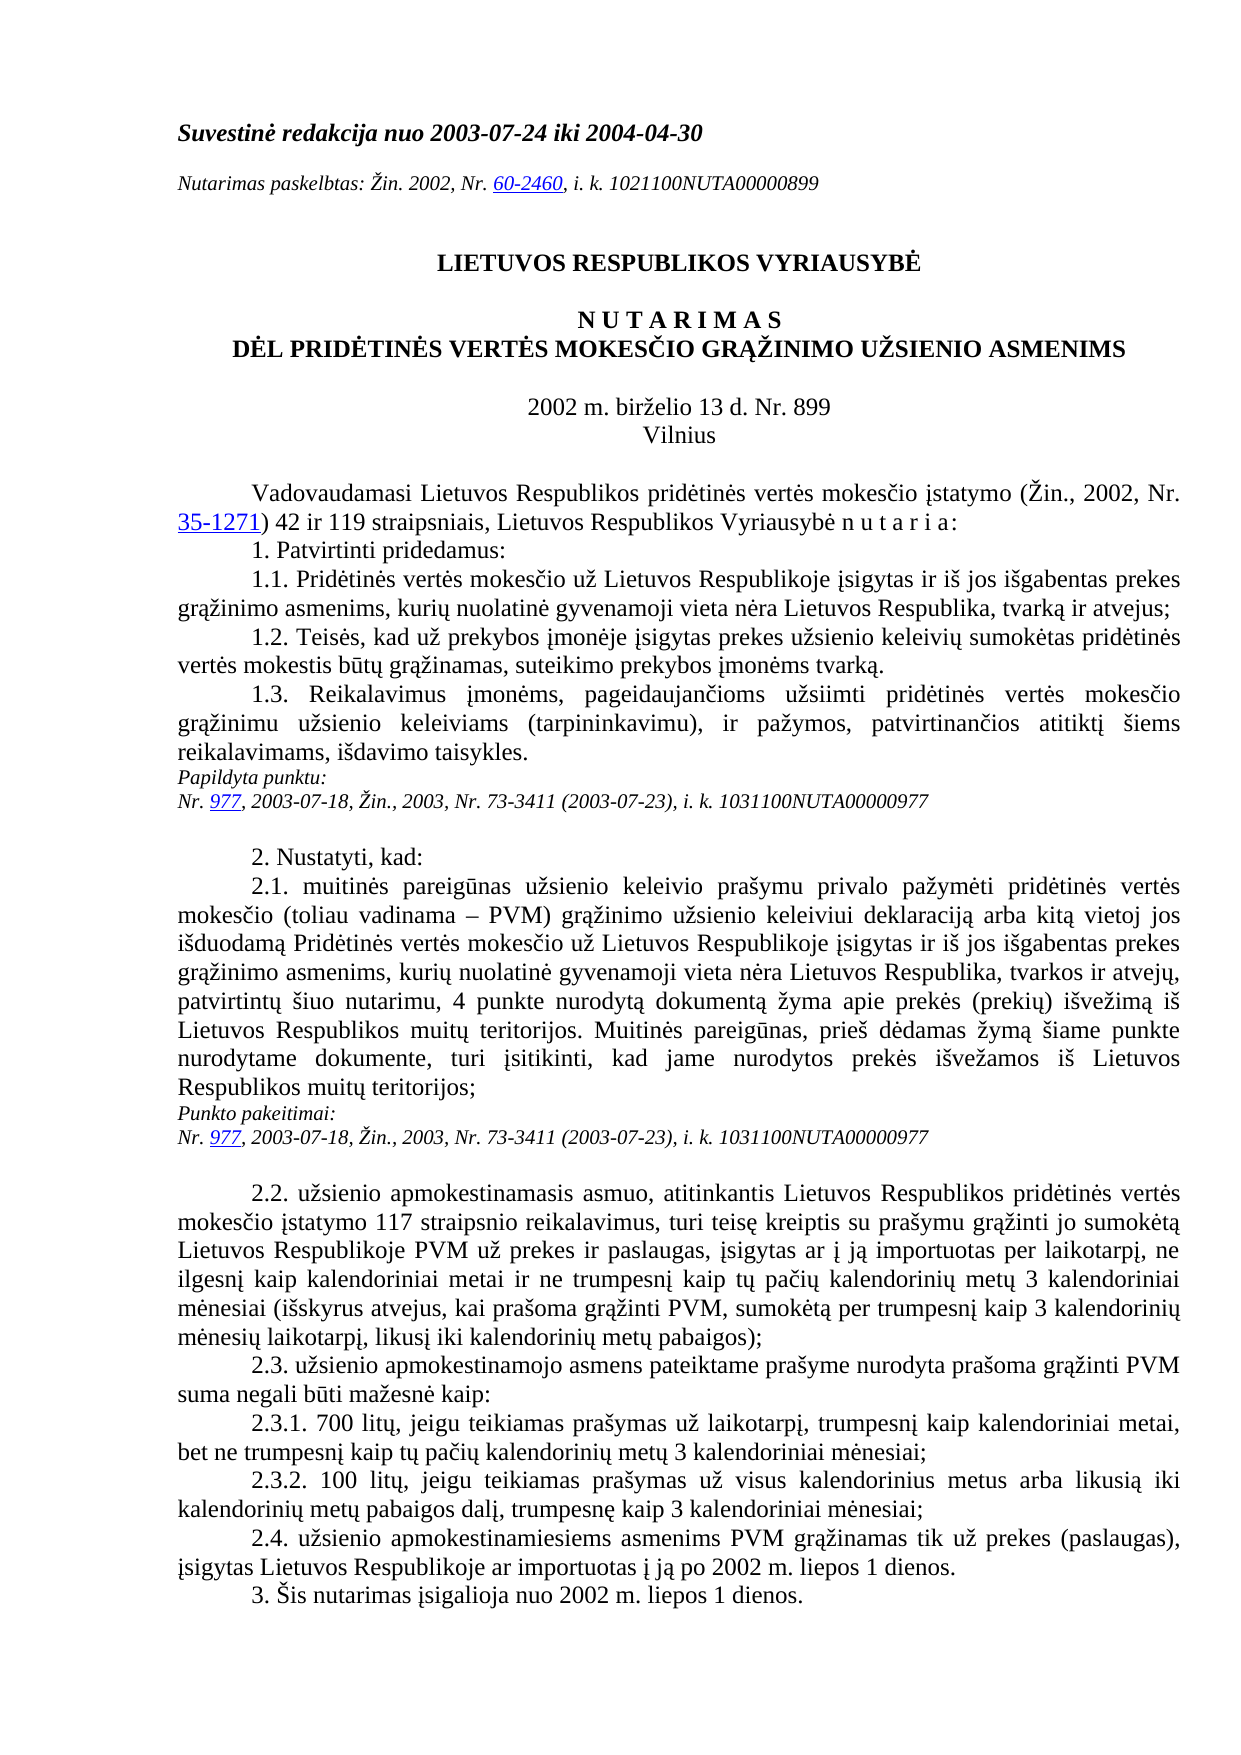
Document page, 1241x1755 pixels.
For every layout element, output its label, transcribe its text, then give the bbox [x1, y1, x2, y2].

text Nr. 977, 2003-07-18, Žin., 2003, Nr. 73-3411 (2003-07-23), i. k. 1031100NUTA00000977 [177, 1125, 1181, 1149]
text 2.2. užsienio apmokestinamasis asmuo, atitinkantis Lietuvos Respublikos pridėtinės vertės mokesčio įstatymo 117 straipsnio reikalavimus, turi teisę kreiptis su prašymu grąžinti jo sumokėtą Lietuvos Respublikoje PVM už prekes ir paslaugas, įsigytas ar į ją importuotas per laikotarpį, ne ilgesnį kaip kalendoriniai metai ir ne trumpesnį kaip tų pačių kalendorinių metų 3 kalendoriniai mėnesiai (išskyrus atvejus, kai prašoma grąžinti PVM, sumokėtą per trumpesnį kaip 3 kalendorinių mėnesių laikotarpį, likusį iki kalendorinių metų pabaigos); [177, 1178, 1181, 1350]
text 1.2. Teisės, kad už prekybos įmonėje įsigytas prekes užsienio keleivių sumokėtas pridėtinės vertės mokestis būtų grąžinamas, suteikimo prekybos įmonėms tvarką. [177, 622, 1181, 679]
text N U T A R I M A S [177, 305, 1181, 334]
text 1.3. Reikalavimus įmonėms, pageidaujančioms užsiimti pridėtinės vertės mokesčio grąžinimu užsienio keleiviams (tarpininkavimu), ir pažymos, patvirtinančios atitiktį šiems reikalavimams, išdavimo taisykles. [177, 679, 1181, 765]
text 1.1. Pridėtinės vertės mokesčio už Lietuvos Respublikoje įsigytas ir iš jos išgabentas prekes grąžinimo asmenims, kurių nuolatinė gyvenamoji vieta nėra Lietuvos Respublika, tvarką ir atvejus; [177, 564, 1181, 622]
text 2.3.1. 700 litų, jeigu teikiamas prašymas už laikotarpį, trumpesnį kaip kalendoriniai metai, bet ne trumpesnį kaip tų pačių kalendorinių metų 3 kalendoriniai mėnesiai; [177, 1408, 1181, 1465]
text Nutarimas paskelbtas: Žin. 2002, Nr. 60-2460, i. k. 1021100NUTA00000899 [177, 171, 1181, 195]
text Suvestinė redakcija nuo 2003-07-24 iki 2004-04-30 [177, 118, 1181, 147]
text 2. Nustatyti, kad: [177, 842, 1181, 871]
text 2.4. užsienio apmokestinamiesiems asmenims PVM grąžinamas tik už prekes (paslaugas), įsigytas Lietuvos Respublikoje ar importuotas į ją po 2002 m. liepos 1 dienos. [177, 1523, 1181, 1580]
text Nr. 977, 2003-07-18, Žin., 2003, Nr. 73-3411 (2003-07-23), i. k. 1031100NUTA00000977 [177, 789, 1181, 813]
text LIETUVOS RESPUBLIKOS VYRIAUSYBĖ [177, 248, 1181, 277]
text 2.3.2. 100 litų, jeigu teikiamas prašymas už visus kalendorinius metus arba likusią iki kalendorinių metų pabaigos dalį, trumpesnę kaip 3 kalendoriniai mėnesiai; [177, 1465, 1181, 1523]
text 2.1. muitinės pareigūnas užsienio keleivio prašymu privalo pažymėti pridėtinės vertės mokesčio (toliau vadinama – PVM) grąžinimo užsienio keleiviui deklaraciją arba kitą vietoj jos išduodamą Pridėtinės vertės mokesčio už Lietuvos Respublikoje įsigytas ir iš jos išgabentas prekes grąžinimo asmenims, kurių nuolatinė gyvenamoji vieta nėra Lietuvos Respublika, tvarkos ir atvejų, patvirtintų šiuo nutarimu, 4 punkte nurodytą dokumentą žyma apie prekės (prekių) išvežimą iš Lietuvos Respublikos muitų teritorijos. Muitinės pareigūnas, prieš dėdamas žymą šiame punkte nurodytame dokumente, turi įsitikinti, kad jame nurodytos prekės išvežamos iš Lietuvos Respublikos muitų teritorijos; [177, 871, 1181, 1101]
text DĖL PRIDĖTINĖS VERTĖS MOKESČIO GRĄŽINIMO UŽSIENIO ASMENIMS [177, 334, 1181, 363]
text 2002 m. birželio 13 d. Nr. 899 [177, 392, 1181, 420]
text 3. Šis nutarimas įsigalioja nuo 2002 m. liepos 1 dienos. [177, 1580, 1181, 1609]
text Papildyta punktu: [177, 765, 1181, 789]
text Punkto pakeitimai: [177, 1101, 1181, 1125]
text Vilnius [177, 420, 1181, 449]
text 1. Patvirtinti pridedamus: [177, 535, 1181, 564]
text Vadovaudamasi Lietuvos Respublikos pridėtinės vertės mokesčio įstatymo (Žin., 2002, Nr. 35-1271) 42 ir 119 straipsniais, Lietuvos Respublikos Vyriausybė nutaria: [177, 478, 1181, 535]
text 2.3. užsienio apmokestinamojo asmens pateiktame prašyme nurodyta prašoma grąžinti PVM suma negali būti mažesnė kaip: [177, 1350, 1181, 1408]
